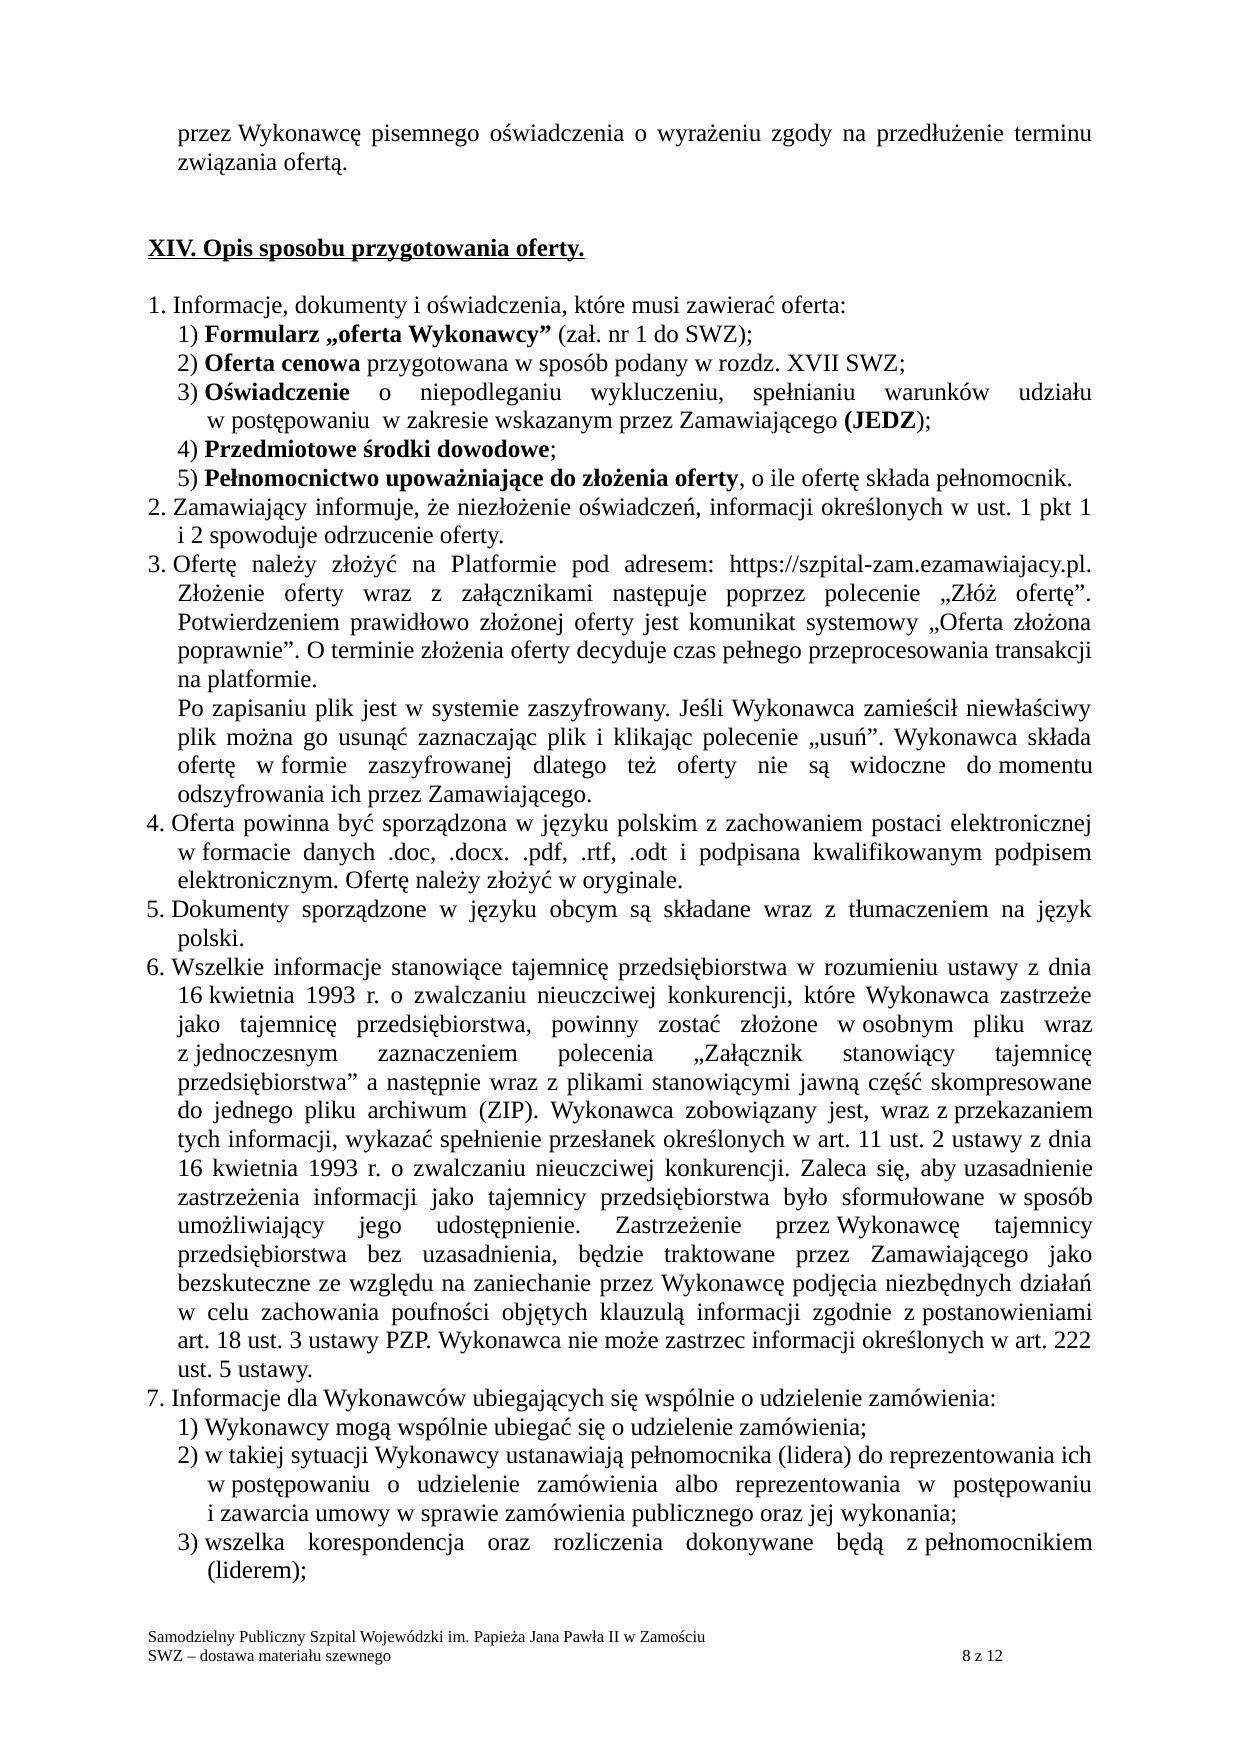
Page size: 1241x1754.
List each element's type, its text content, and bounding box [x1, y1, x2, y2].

list Pełnomocnictwo upoważniające do złożenia oferty, o ile ofertę składa pełnomocnik. [177, 463, 1093, 492]
list Ofertę należy złożyć na Platformie pod adresem: https://szpital-zam.ezamawiajacy.pl. Złożenie oferty wraz z załącznikami następuje poprzez polecenie „Złóż ofertę”. Potwierdzeniem prawidłowo złożonej oferty jest komunikat systemowy „Oferta złożona poprawnie”. O terminie złożenia oferty decyduje czas pełnego przeprocesowania transakcji na platformie. [148, 549, 1093, 693]
list w takiej sytuacji Wykonawcy ustanawiają pełnomocnika (lidera) do reprezentowania ich w postępowaniu o udzielenie zamówienia albo reprezentowania w postępowaniu i zawarcia umowy w sprawie zamówienia publicznego oraz jej wykonania; [177, 1441, 1093, 1527]
text Po zapisaniu plik jest w systemie zaszyfrowany. Jeśli Wykonawca zamieścił niewłaściwy plik można go usunąć zaznaczając plik i klikając polecenie „usuń”. Wykonawca składa ofertę w formie zaszyfrowanej dlatego też oferty nie są widoczne do momentu odszyfrowania ich przez Zamawiającego. [177, 693, 1093, 808]
list wszelka korespondencja oraz rozliczenia dokonywane będą z pełnomocnikiem (liderem); [177, 1527, 1093, 1584]
list Oferta powinna być sporządzona w języku polskim z zachowaniem postaci elektronicznej w formacie danych .doc, .docx. .pdf, .rtf, .odt i podpisana kwalifikowanym podpisem elektronicznym. Ofertę należy złożyć w oryginale. [146, 808, 1093, 894]
list Formularz „oferta Wykonawcy” (zał. nr 1 do SWZ); [177, 319, 1093, 348]
list Zamawiający informuje, że niezłożenie oświadczeń, informacji określonych w ust. 1 pkt 1 i 2 spowoduje odrzucenie oferty. [148, 492, 1093, 549]
list Przedmiotowe środki dowodowe; [177, 434, 1093, 463]
list Wykonawcy mogą wspólnie ubiegać się o udzielenie zamówienia; [177, 1412, 1093, 1441]
text XIV. Opis sposobu przygotowania oferty. [148, 233, 1093, 262]
text 1. Informacje, dokumenty i oświadczenia, które musi zawierać oferta: [148, 291, 1093, 319]
list Dokumenty sporządzone w języku obcym są składane wraz z tłumaczeniem na język polski. [146, 894, 1093, 952]
list Wszelkie informacje stanowiące tajemnicę przedsiębiorstwa w rozumieniu ustawy z dnia 16 kwietnia 1993 r. o zwalczaniu nieuczciwej konkurencji, które Wykonawca zastrzeże jako tajemnicę przedsiębiorstwa, powinny zostać złożone w osobnym pliku wraz z jednoczesnym zaznaczeniem polecenia „Załącznik stanowiący tajemnicę przedsiębiorstwa” a następnie wraz z plikami stanowiącymi jawną część skompresowane do jednego pliku archiwum (ZIP). Wykonawca zobowiązany jest, wraz z przekazaniem tych informacji, wykazać spełnienie przesłanek określonych w art. 11 ust. 2 ustawy z dnia 16 kwietnia 1993 r. o zwalczaniu nieuczciwej konkurencji. Zaleca się, aby uzasadnienie zastrzeżenia informacji jako tajemnicy przedsiębiorstwa było sformułowane w sposób umożliwiający jego udostępnienie. Zastrzeżenie przez Wykonawcę tajemnicy przedsiębiorstwa bez uzasadnienia, będzie traktowane przez Zamawiającego jako bezskuteczne ze względu na zaniechanie przez Wykonawcę podjęcia niezbędnych działań w celu zachowania poufności objętych klauzulą informacji zgodnie z postanowieniami art. 18 ust. 3 ustawy PZP. Wykonawca nie może zastrzec informacji określonych w art. 222 ust. 5 ustawy. [146, 952, 1093, 1383]
list Oświadczenie o niepodleganiu wykluczeniu, spełnianiu warunków udziału w postępowaniu w zakresie wskazanym przez Zamawiającego (JEDZ); [177, 377, 1093, 434]
list Informacje dla Wykonawców ubiegających się wspólnie o udzielenie zamówienia: [146, 1383, 1093, 1412]
list Oferta cenowa przygotowana w sposób podany w rozdz. XVII SWZ; [177, 348, 1093, 377]
list przez Wykonawcę pisemnego oświadczenia o wyrażeniu zgody na przedłużenie terminu związania ofertą. [148, 118, 1093, 176]
